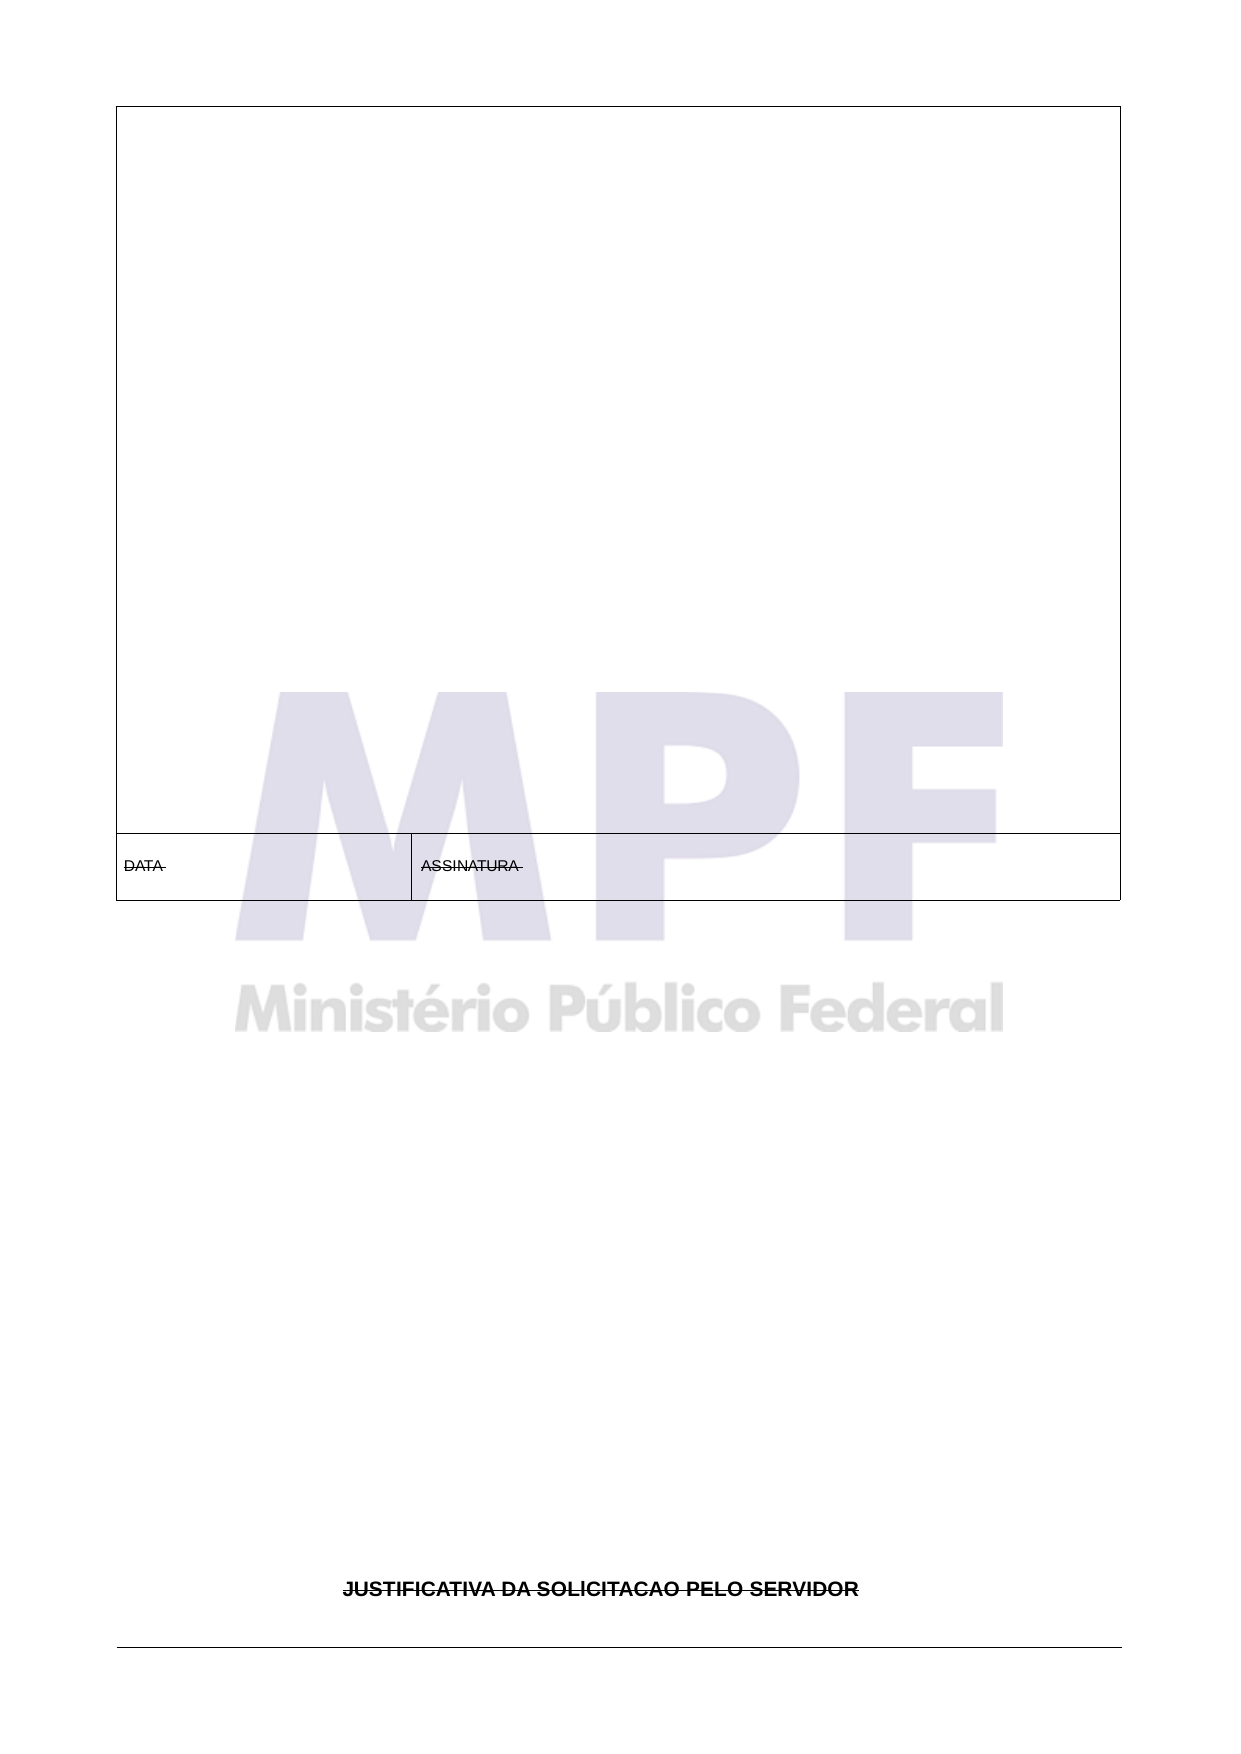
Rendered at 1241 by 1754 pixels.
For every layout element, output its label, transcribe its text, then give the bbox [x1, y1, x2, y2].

text JUSTIFICATIVA DA SOLlCITACAO PELO SERVIDOR [117, 1577, 859, 1601]
table_cell [117, 107, 1120, 833]
table_cell DATA [117, 834, 411, 899]
picture [235, 901, 1004, 1032]
table_cell ASSINATURA [412, 834, 1120, 899]
